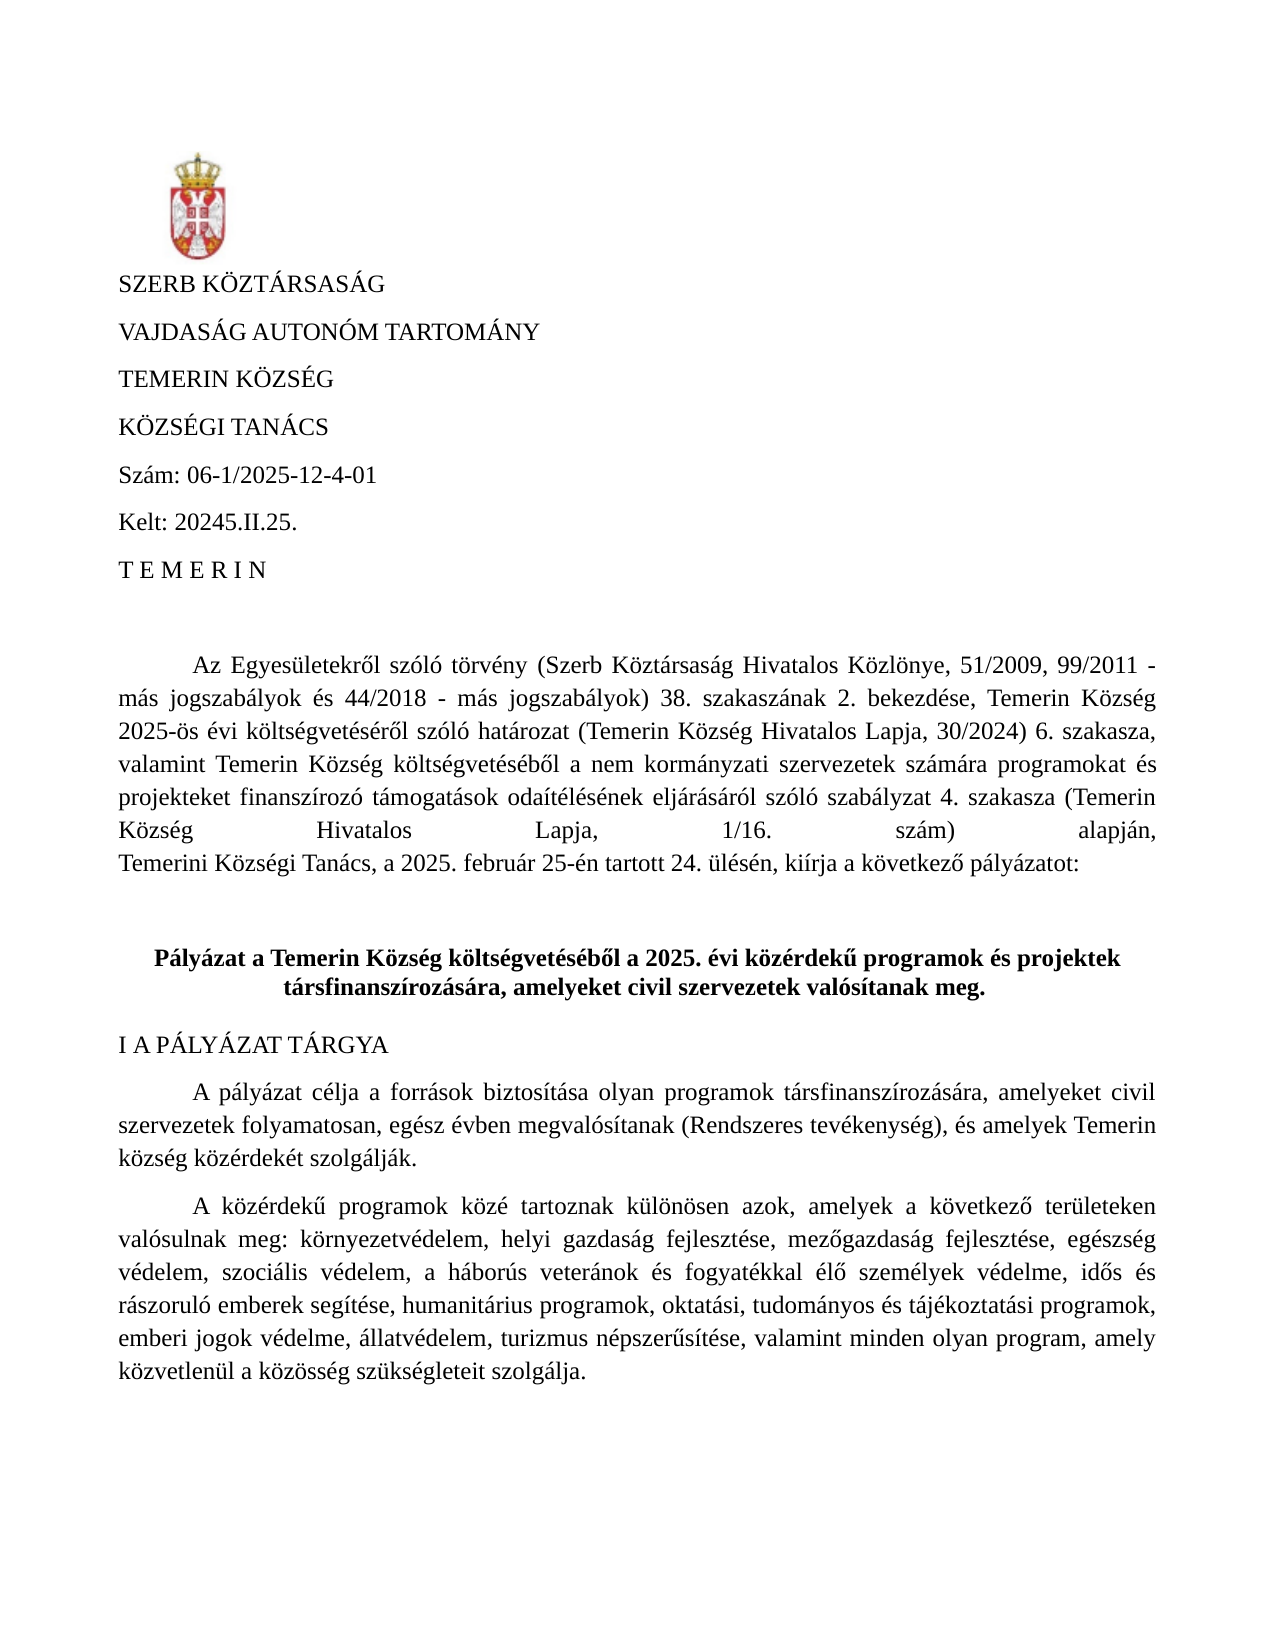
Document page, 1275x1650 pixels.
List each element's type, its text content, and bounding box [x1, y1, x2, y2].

text TEMERIN KÖZSÉG [118, 364, 1157, 393]
text Szám: 06-1/2025-12-4-01 [118, 460, 1157, 488]
text A pályázat célja a források biztosítása olyan programok társfinanszírozására, amelyeket civil szervezetek folyamatosan, egész évben megvalósítanak (Rendszeres tevékenység), és amelyek Temerin község közérdekét szolgálják. [118, 1077, 1157, 1172]
text Az Egyesületekről szóló törvény (Szerb Köztársaság Hivatalos Közlönye, 51/2009, 99/2011 - más jogszabályok és 44/2018 - más jogszabályok) 38. szakaszának 2. bekezdése, Temerin Község 2025-ös évi költségvetéséről szóló határozat (Temerin Község Hivatalos Lapja, 30/2024) 6. szakasza, valamint Temerin Község költségvetéséből a nem kormányzati szervezetek számára programokat és projekteket finanszírozó támogatások odaítélésének eljárásáról szóló szabályzat 4. szakasza (Temerin Község Hivatalos Lapja, 1/16. szám) alapján, Temerini Községi Tanács, a 2025. február 25-én tartott 24. ülésén, kiírja a következő pályázatot: [118, 650, 1157, 877]
text VAJDASÁG AUTONÓM TARTOMÁNY [118, 317, 1157, 346]
text Kelt: 20245.II.25. [118, 507, 1157, 536]
text A közérdekű programok közé tartoznak különösen azok, amelyek a következő területeken valósulnak meg: környezetvédelem, helyi gazdaság fejlesztése, mezőgazdaság fejlesztése, egészség védelem, szociális védelem, a háborús veteránok és fogyatékkal élő személyek védelme, idős és rászoruló emberek segítése, humanitárius programok, oktatási, tudományos és tájékoztatási programok, emberi jogok védelme, állatvédelem, turizmus népszerűsítése, valamint minden olyan program, amely közvetlenül a közösség szükségleteit szolgálja. [118, 1191, 1157, 1385]
text Pályázat a Temerin Község költségvetéséből a 2025. évi közérdekű programok és projektek társfinanszírozására, amelyeket civil szervezetek valósítanak meg. [118, 943, 1157, 1001]
text SZERB KÖZTÁRSASÁG [118, 269, 1157, 298]
text I A PÁLYÁZAT TÁRGYA [118, 1030, 1157, 1058]
text T E M E R I N [118, 555, 1157, 584]
text KÖZSÉGI TANÁCS [118, 412, 1157, 441]
picture [118, 151, 279, 266]
